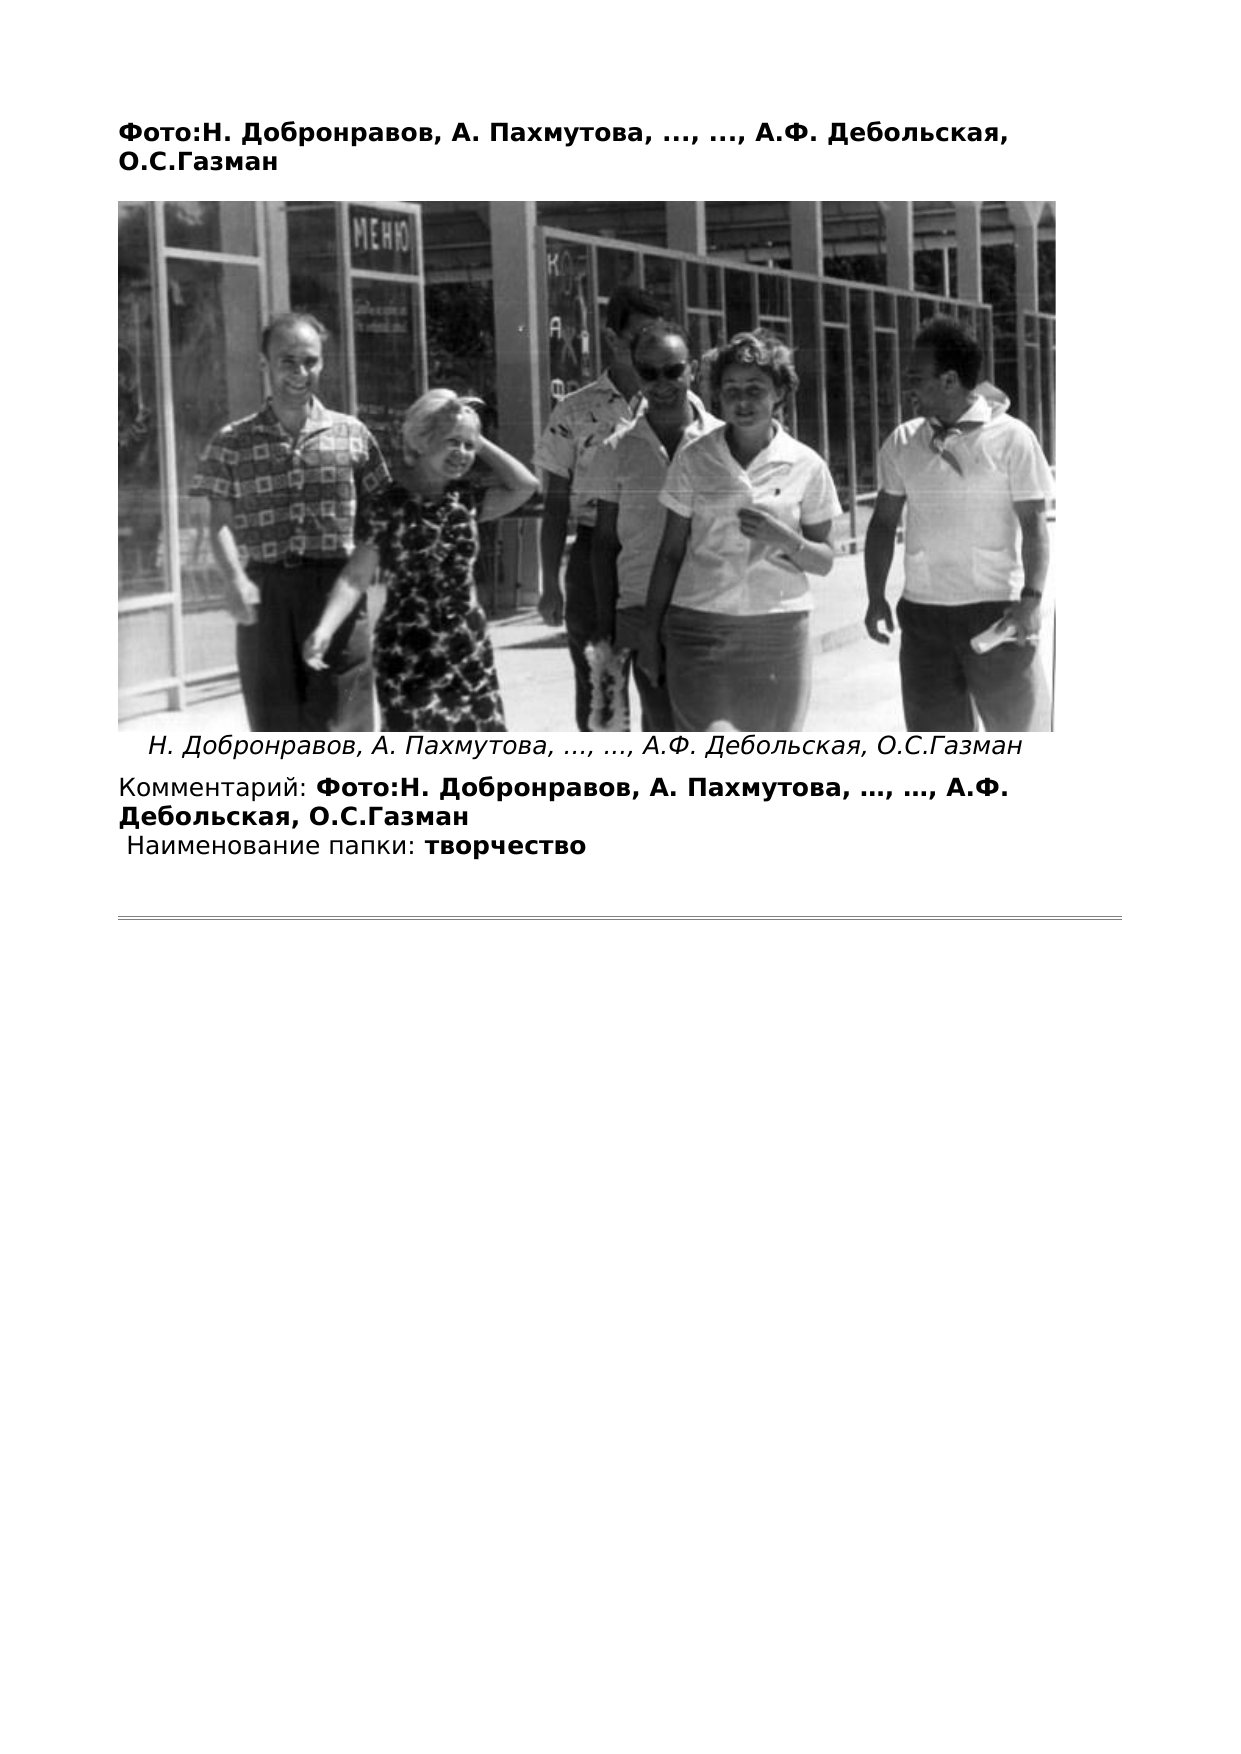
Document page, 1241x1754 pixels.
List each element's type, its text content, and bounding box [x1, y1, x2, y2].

picture [118, 201, 1056, 732]
text Комментарий: Фото:Н. Добронравов, А. Пахмутова, …, …, А.Ф. Дебольская, О.С.Газман Наименование папки: творчество [118, 773, 1122, 889]
subtitle Фото:Н. Добронравов, А. Пахмутова, ..., ..., А.Ф. Дебольская, О.С.Газман [118, 118, 1122, 176]
text Н. Добронравов, А. Пахмутова, ..., ..., А.Ф. Дебольская, О.С.Газман [118, 732, 1056, 760]
